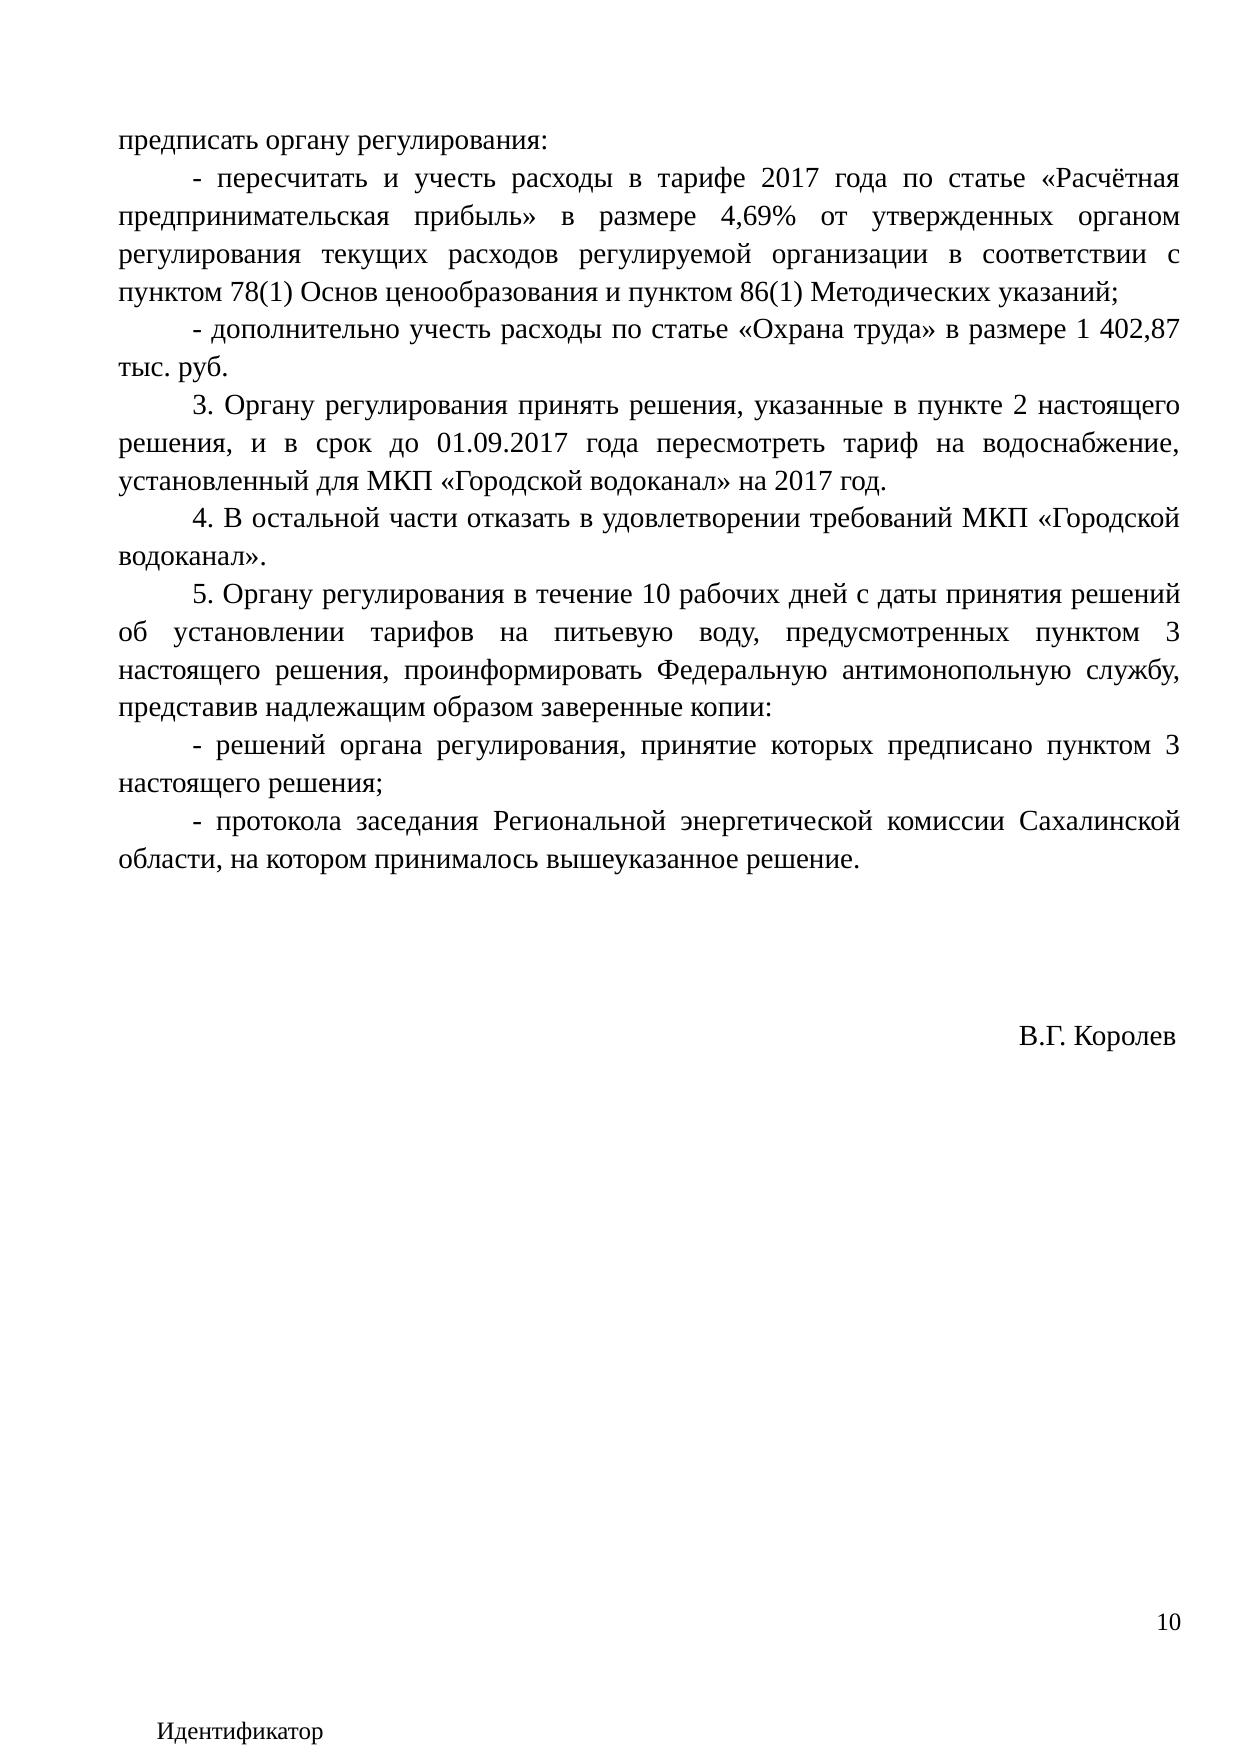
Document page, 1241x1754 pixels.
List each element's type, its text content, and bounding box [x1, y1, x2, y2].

text предписать органу регулирования: [118, 118, 1181, 156]
text - решений органа регулирования, принятие которых предписано пунктом 3 настоящего решения; [118, 723, 1181, 799]
table_header [118, 946, 352, 1125]
table_cell [353, 1125, 832, 1170]
text - дополнительно учесть расходы по статье «Охрана труда» в размере 1 402,87 тыс. руб. [118, 307, 1181, 383]
table_cell [832, 1125, 1182, 1170]
table_header В.Г. Королев [832, 946, 1182, 1125]
text 3. Органу регулирования принять решения, указанные в пункте 2 настоящего решения, и в срок до 01.09.2017 года пересмотреть тариф на водоснабжение, установленный для МКП «Городской водоканал» на 2017 год. [118, 383, 1181, 496]
text - пересчитать и учесть расходы в тарифе 2017 года по статье «Расчётная предпринимательская прибыль» в размере 4,69% от утвержденных органом регулирования текущих расходов регулируемой организации в соответствии с пунктом 78(1) Основ ценообразования и пунктом 86(1) Методических указаний; [118, 156, 1181, 307]
table_header [353, 946, 832, 1125]
table_cell [118, 1125, 352, 1170]
text 5. Органу регулирования в течение 10 рабочих дней с даты принятия решений об установлении тарифов на питьевую воду, предусмотренных пунктом 3 настоящего решения, проинформировать Федеральную антимонопольную службу, представив надлежащим образом заверенные копии: [118, 572, 1181, 723]
text - протокола заседания Региональной энергетической комиссии Сахалинской области, на котором принималось вышеуказанное решение. [118, 799, 1181, 874]
text 4. В остальной части отказать в удовлетворении требований МКП «Городской водоканал». [118, 496, 1181, 572]
